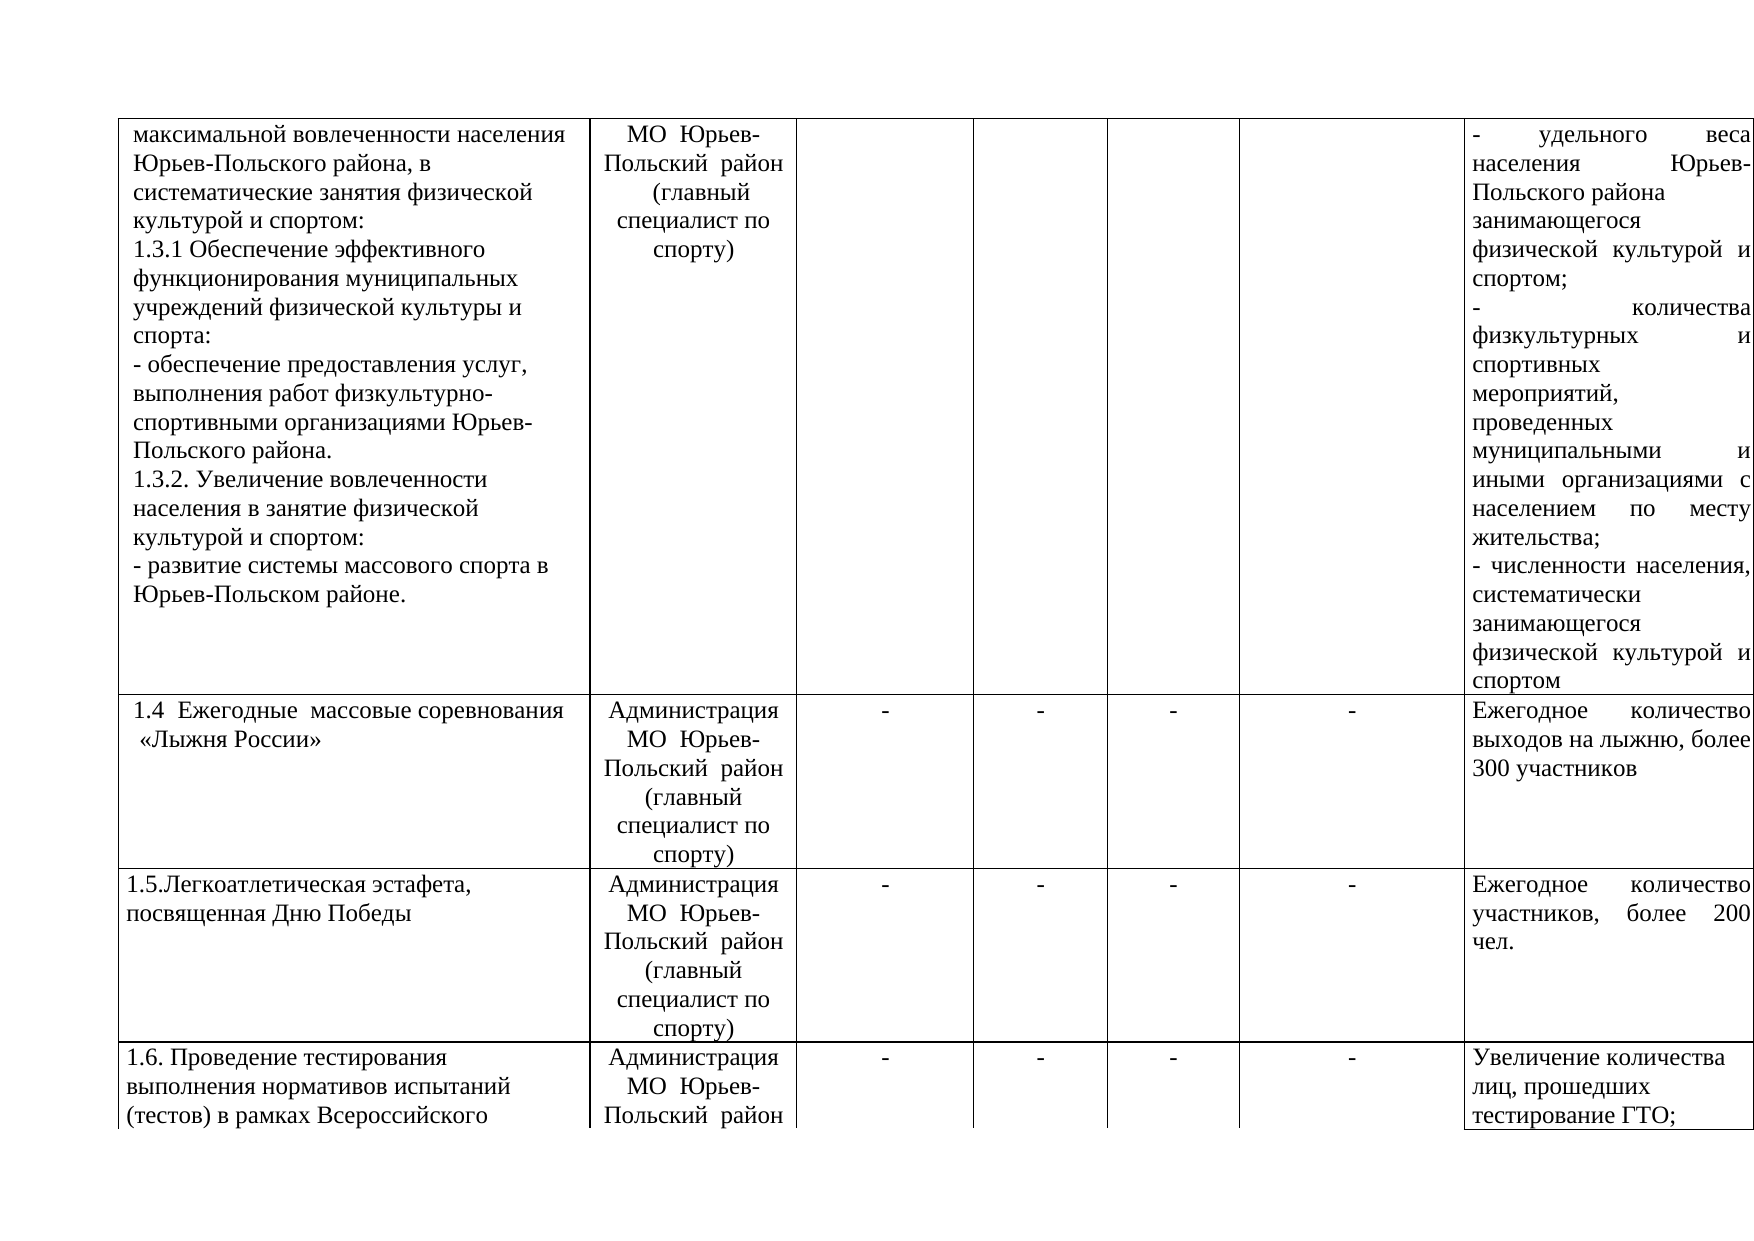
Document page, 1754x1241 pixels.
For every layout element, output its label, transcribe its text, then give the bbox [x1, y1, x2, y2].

table_cell Ежегодные массовые соревнования «Лыжня России» [119, 695, 589, 868]
table_cell 1.6. Проведение тестирования выполнения нормативов испытаний (тестов) в рамках Всероссийского [119, 1043, 590, 1129]
table_cell 1.5.Легкоатлетическая эстафета, посвященная Дню Победы [119, 869, 589, 1041]
table_cell Ежегодное количество выходов на лыжню, более 300 участников [1465, 695, 1753, 868]
table_cell - [1240, 869, 1464, 1041]
table_cell - [797, 119, 973, 694]
table_cell Администрация МО Юрьев-Польский район [590, 1043, 797, 1129]
table_cell - [1108, 119, 1239, 694]
table_cell - [974, 119, 1107, 694]
table_cell - [797, 695, 973, 868]
table_cell - [974, 695, 1107, 868]
table_cell - [974, 869, 1107, 1041]
table_cell максимальной вовлеченности населения Юрьев-Польского района, в систематические занятия физической культурой и спортом: 1.3.1 Обеспечение эффективного функционирования муниципальных учреждений физической культуры и спорта: - обеспечение предоставления услуг, выполнения работ физкультурно-спортивными организациями Юрьев-Польского района. 1.3.2. Увеличение вовлеченности населения в занятие физической культурой и спортом: - развитие системы массового спорта в Юрьев-Польском районе. [119, 119, 589, 694]
table_cell - удельного веса населения Юрьев-Польского района занимающегося физической культурой и спортом; - количества физкультурных и спортивных мероприятий, проведенных муниципальными и иными организациями с населением по месту жительства; - численности населения, систематически занимающегося физической культурой и спортом [1465, 119, 1753, 694]
table_cell - [797, 1043, 974, 1129]
table_cell Администрация МО Юрьев-Польский район (главный специалист по спорту) [591, 695, 796, 868]
table_cell МО Юрьев-Польский район (главный специалист по спорту) [591, 119, 796, 694]
table_cell - [797, 869, 973, 1041]
table_cell Ежегодное количество участников, более 200 чел. [1465, 869, 1753, 1041]
table_cell - [1107, 1043, 1240, 1129]
table_cell - [974, 1043, 1107, 1129]
table_cell - [1240, 695, 1464, 868]
table_cell Администрация МО Юрьев-Польский район (главный специалист по спорту) [591, 869, 796, 1041]
table_cell - [1240, 119, 1464, 694]
table_cell - [1108, 695, 1239, 868]
table_cell - [1240, 1043, 1464, 1129]
table_cell - [1108, 869, 1239, 1041]
table_cell Увеличение количества лиц, прошедших тестирование ГТО; [1465, 1043, 1753, 1129]
